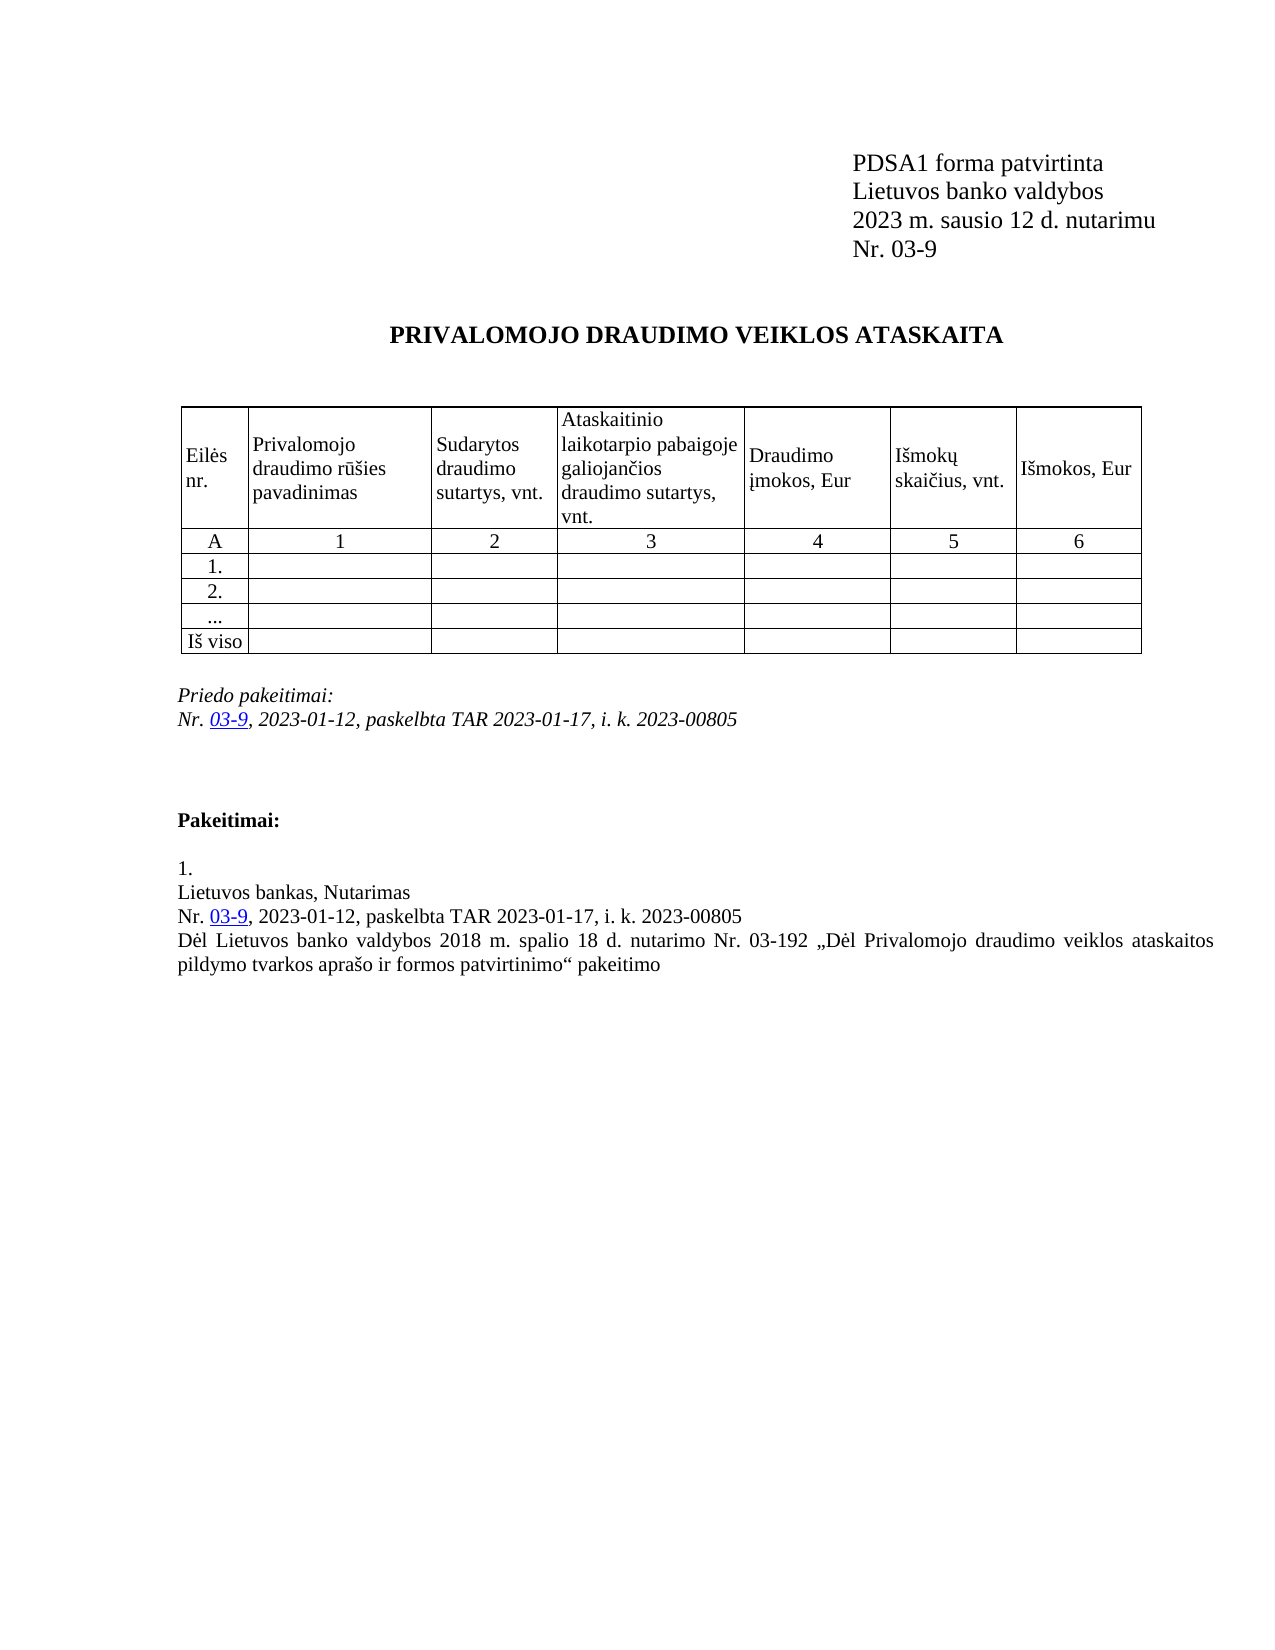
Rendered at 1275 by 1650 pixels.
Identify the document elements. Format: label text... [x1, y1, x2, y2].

table_cell [891, 604, 1016, 628]
table_header Išmokų skaičius, vnt. [891, 408, 1016, 528]
text Pakeitimai: [177, 808, 1216, 832]
text Nr. 03-9 [852, 234, 1216, 263]
table_header Privalomojo draudimo rūšies pavadinimas [249, 408, 431, 528]
table_cell 6 [1017, 529, 1141, 553]
table_cell 2 [432, 529, 557, 553]
table_cell [1017, 604, 1141, 628]
table_header Ataskaitinio laikotarpio pabaigoje galiojančios draudimo sutartys, vnt. [558, 408, 744, 528]
table_cell 1 [249, 529, 431, 553]
table_cell [249, 629, 431, 653]
table_cell [745, 579, 890, 603]
text Lietuvos banko valdybos [852, 176, 1216, 205]
table_cell [432, 579, 557, 603]
text PRIVALOMOJO DRAUDIMO VEIKLOS ATASKAITA [177, 320, 1216, 349]
table_header Išmokos, Eur [1017, 408, 1141, 528]
table_cell [891, 629, 1016, 653]
text 2023 m. sausio 12 d. nutarimu [852, 205, 1216, 234]
table_cell 4 [745, 529, 890, 553]
table_header Draudimo įmokos, Eur [745, 408, 890, 528]
table_cell [558, 554, 744, 578]
text PDSA1 forma patvirtinta [852, 148, 1216, 176]
text Nr. 03-9, 2023-01-12, paskelbta TAR 2023-01-17, i. k. 2023-00805 [177, 707, 1216, 731]
table_cell [249, 579, 431, 603]
table_cell [745, 629, 890, 653]
table_cell [1017, 629, 1141, 653]
table_cell A [182, 529, 248, 553]
table_cell [249, 604, 431, 628]
table_cell [1017, 554, 1141, 578]
text Nr. 03-9, 2023-01-12, paskelbta TAR 2023-01-17, i. k. 2023-00805 [177, 904, 1216, 928]
text Lietuvos bankas, Nutarimas [177, 880, 1216, 904]
table_cell [558, 604, 744, 628]
table_cell [432, 554, 557, 578]
table_cell ... [182, 604, 248, 628]
table_cell [891, 554, 1016, 578]
table_cell [1017, 579, 1141, 603]
table_cell 2. [182, 579, 248, 603]
table_cell Iš viso [182, 629, 248, 653]
table_cell [745, 554, 890, 578]
table_cell [891, 579, 1016, 603]
table_cell [745, 604, 890, 628]
text 1. [177, 856, 1216, 880]
table_cell [558, 629, 744, 653]
table_header Sudarytos draudimo sutartys, vnt. [432, 408, 557, 528]
table_cell [249, 554, 431, 578]
table_cell 1. [182, 554, 248, 578]
table_cell [432, 604, 557, 628]
table_cell [432, 629, 557, 653]
table_cell 3 [558, 529, 744, 553]
table_cell [558, 579, 744, 603]
text Priedo pakeitimai: [177, 683, 1216, 707]
table_cell 5 [891, 529, 1016, 553]
text Dėl Lietuvos banko valdybos 2018 m. spalio 18 d. nutarimo Nr. 03-192 „Dėl Privalomojo draudimo veiklos ataskaitos pildymo tvarkos aprašo ir formos patvirtinimo“ pakeitimo [177, 928, 1216, 976]
table_header Eilės nr. [182, 408, 248, 528]
